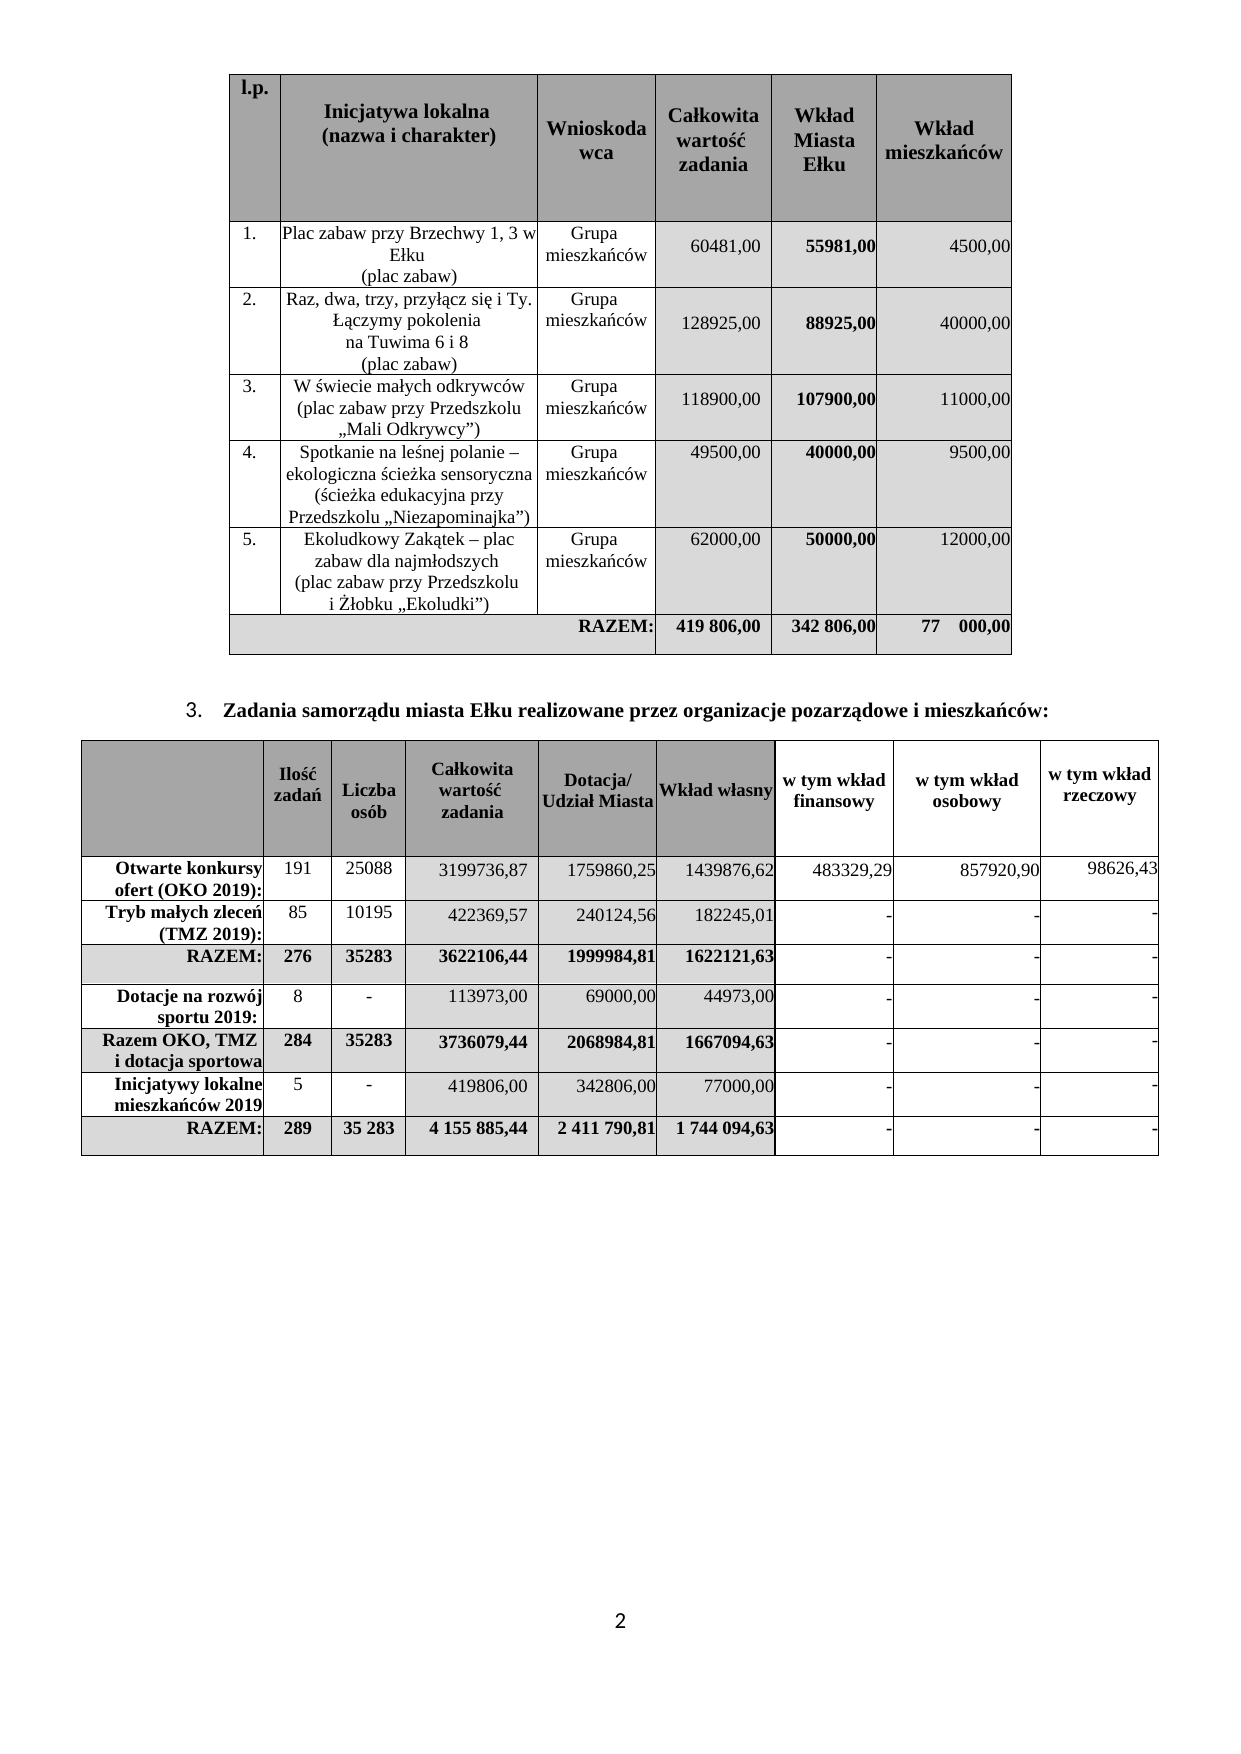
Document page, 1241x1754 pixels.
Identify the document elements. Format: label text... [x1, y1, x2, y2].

table_header Wkład Miasta Ełku [772, 75, 876, 221]
table_cell - [332, 1073, 405, 1116]
table_cell [230, 288, 280, 374]
table_cell 289 [264, 1117, 331, 1155]
table_header Wkład własny [657, 741, 774, 856]
table_cell 49500,00 [656, 441, 771, 527]
table_cell RAZEM: [230, 615, 655, 654]
table_cell Grupa mieszkańców [538, 441, 655, 527]
table_header l.p. [230, 75, 280, 221]
table_cell - [776, 1029, 893, 1072]
table_cell 1439876,62 [657, 857, 774, 900]
table_cell 419 806,00 [656, 615, 771, 654]
table_header w tym wkład osobowy [894, 741, 1040, 856]
table_cell 4500,00 [877, 222, 1011, 287]
table_cell - [894, 985, 1040, 1028]
table_cell 69000,00 [539, 985, 656, 1028]
table_header [82, 741, 263, 856]
table_cell Tryb małych zleceń (TMZ 2019): [82, 901, 263, 944]
table_cell Dotacje na rozwój sportu 2019: [82, 985, 263, 1028]
table_cell 3736079,44 [406, 1029, 538, 1072]
table_cell 1622121,63 [657, 945, 774, 983]
table_header Wnioskodawca [538, 75, 655, 221]
table_cell Plac zabaw przy Brzechwy 1, 3 w Ełku (plac zabaw) [281, 222, 537, 287]
table_cell 55981,00 [772, 222, 876, 287]
table_cell - [776, 1073, 893, 1116]
table_cell 422369,57 [406, 901, 538, 944]
list Zadania samorządu miasta Ełku realizowane przez organizacje pozarządowe i mieszkańców: [185, 695, 1093, 723]
table_cell 44973,00 [657, 985, 774, 1028]
table_cell 483329,29 [776, 857, 893, 900]
table_cell 342 806,00 [772, 615, 876, 654]
table_cell 857920,90 [894, 857, 1040, 900]
table_cell - [1041, 901, 1158, 944]
table_cell - [894, 1029, 1040, 1072]
table_cell - [1041, 1029, 1158, 1072]
table_cell - [1041, 1117, 1158, 1155]
table_cell 128925,00 [656, 288, 771, 374]
table_cell 118900,00 [656, 375, 771, 440]
table_cell 342806,00 [539, 1073, 656, 1116]
table_header Całkowita wartość zadania [406, 741, 538, 856]
table_cell 40000,00 [877, 288, 1011, 374]
table_cell 240124,56 [539, 901, 656, 944]
table_cell 8 [264, 985, 331, 1028]
table_header Dotacja/ Udział Miasta [539, 741, 656, 856]
table_cell Grupa mieszkańców [538, 288, 655, 374]
table_cell W świecie małych odkrywców (plac zabaw przy Przedszkolu „Mali Odkrywcy”) [281, 375, 537, 440]
table_cell 107900,00 [772, 375, 876, 440]
table_cell Raz, dwa, trzy, przyłącz się i Ty. Łączymy pokolenia na Tuwima 6 i 8 (plac zabaw) [281, 288, 537, 374]
table_cell 284 [264, 1029, 331, 1072]
table_cell 50000,00 [772, 528, 876, 614]
table_cell 77000,00 [657, 1073, 774, 1116]
table_cell 182245,01 [657, 901, 774, 944]
table_cell - [776, 985, 893, 1028]
table_cell - [1041, 945, 1158, 983]
table_cell 1 744 094,63 [657, 1117, 774, 1155]
table_cell Inicjatywy lokalne mieszkańców 2019 [82, 1073, 263, 1116]
table_cell 2 411 790,81 [539, 1117, 656, 1155]
table_cell 88925,00 [772, 288, 876, 374]
table_header w tym wkład finansowy [776, 741, 893, 856]
table_cell - [894, 1073, 1040, 1116]
table_cell 60481,00 [656, 222, 771, 287]
table_cell 191 [264, 857, 331, 900]
table_cell 1667094,63 [657, 1029, 774, 1072]
table_cell - [894, 1117, 1040, 1155]
table_cell - [894, 901, 1040, 944]
table_cell Otwarte konkursy ofert (OKO 2019): [82, 857, 263, 900]
table_cell - [1041, 1073, 1158, 1116]
table_cell [230, 375, 280, 440]
table_cell [230, 528, 280, 614]
table_cell 62000,00 [656, 528, 771, 614]
table_cell RAZEM: [82, 1117, 263, 1155]
table_cell 98626,43 [1041, 857, 1158, 900]
table_cell - [1041, 985, 1158, 1028]
table_cell 9500,00 [877, 441, 1011, 527]
table_cell - [894, 945, 1040, 983]
table_cell Spotkanie na leśnej polanie – ekologiczna ścieżka sensoryczna (ścieżka edukacyjna przy Przedszkolu „Niezapominajka”) [281, 441, 537, 527]
table_cell 3622106,44 [406, 945, 538, 983]
table_cell 12000,00 [877, 528, 1011, 614]
table_cell 276 [264, 945, 331, 983]
table_header Ilość zadań [264, 741, 331, 856]
table_cell 1999984,81 [539, 945, 656, 983]
table_cell 25088 [332, 857, 405, 900]
table_cell Ekoludkowy Zakątek – plac zabaw dla najmłodszych (plac zabaw przy Przedszkolu i Żłobku „Ekoludki”) [281, 528, 537, 614]
table_cell 85 [264, 901, 331, 944]
table_cell 000,00 [877, 615, 1011, 654]
table_cell 2068984,81 [539, 1029, 656, 1072]
table_cell RAZEM: [82, 945, 263, 983]
table_cell 11000,00 [877, 375, 1011, 440]
table_cell Grupa mieszkańców [538, 528, 655, 614]
table_cell 35 283 [332, 1117, 405, 1155]
table_cell 1759860,25 [539, 857, 656, 900]
table_cell [230, 222, 280, 287]
table_cell 10195 [332, 901, 405, 944]
table_cell 5 [264, 1073, 331, 1116]
table_header Inicjatywa lokalna (nazwa i charakter) [281, 75, 537, 221]
table_cell 4 155 885,44 [406, 1117, 538, 1155]
table_header w tym wkład rzeczowy [1041, 741, 1158, 856]
table_cell - [776, 945, 893, 983]
table_cell Grupa mieszkańców [538, 222, 655, 287]
table_cell 3199736,87 [406, 857, 538, 900]
table_cell 113973,00 [406, 985, 538, 1028]
table_cell 35283 [332, 945, 405, 983]
table_cell 40000,00 [772, 441, 876, 527]
table_cell - [776, 1117, 893, 1155]
table_cell Grupa mieszkańców [538, 375, 655, 440]
table_cell 419806,00 [406, 1073, 538, 1116]
table_cell 35283 [332, 1029, 405, 1072]
table_header Wkład mieszkańców [877, 75, 1011, 221]
table_cell Razem OKO, TMZ i dotacja sportowa [82, 1029, 263, 1072]
table_cell - [776, 901, 893, 944]
table_header Całkowita wartość zadania [656, 75, 771, 221]
table_header Liczba osób [332, 741, 405, 856]
table_cell - [332, 985, 405, 1028]
table_cell [230, 441, 280, 527]
